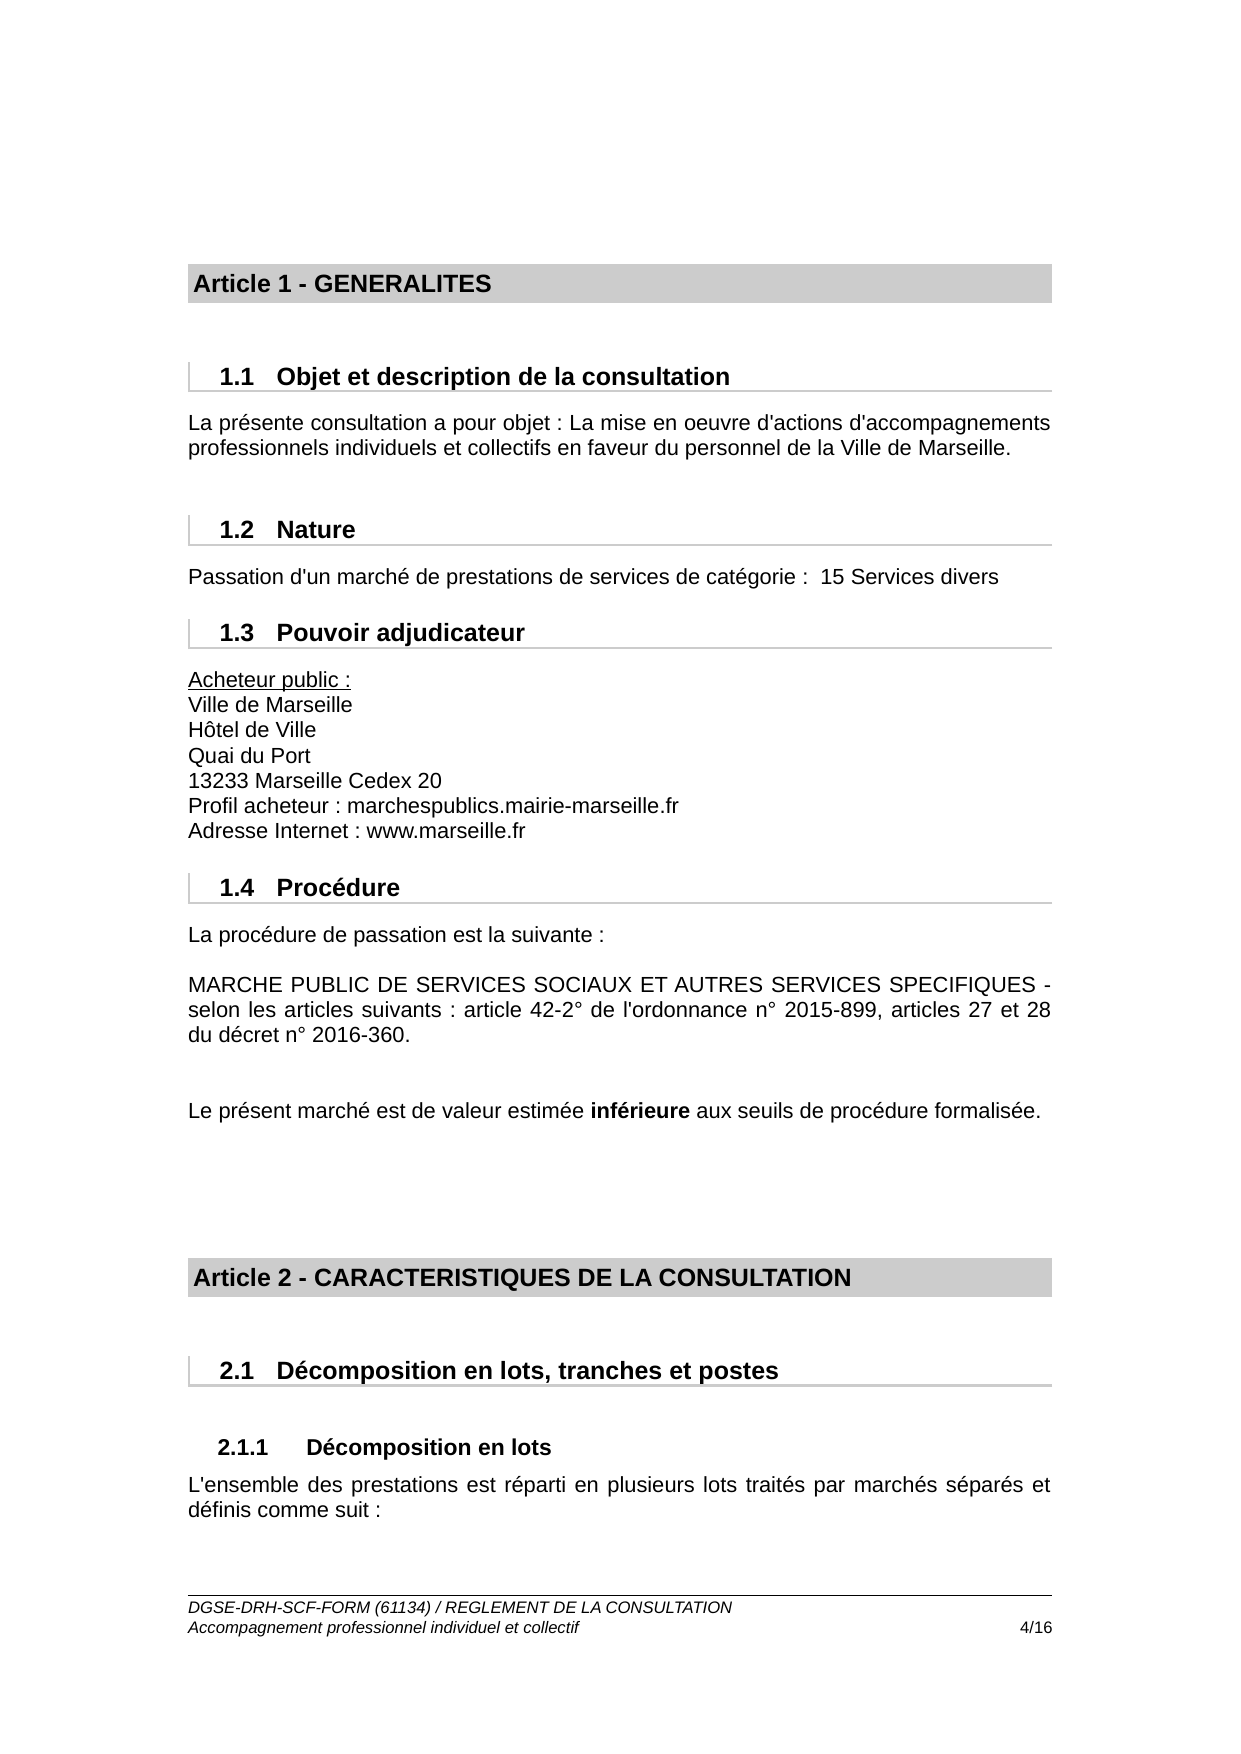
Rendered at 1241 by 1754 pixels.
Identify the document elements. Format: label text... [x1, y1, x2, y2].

subtitle Décomposition en lots [188, 1434, 1052, 1460]
text Acheteur public : [188, 667, 1052, 692]
subtitle Nature [190, 515, 1052, 544]
text Profil acheteur : marchespublics.mairie-marseille.fr [188, 793, 1052, 818]
subtitle Procédure [190, 873, 1052, 902]
subtitle Décomposition en lots, tranches et postes [190, 1356, 1052, 1384]
subtitle GENERALITES [190, 266, 1050, 300]
text Le présent marché est de valeur estimée inférieure aux seuils de procédure formalisée. [188, 1098, 1052, 1123]
text Hôtel de Ville [188, 717, 1052, 743]
subtitle Objet et description de la consultation [190, 362, 1052, 390]
text Ville de Marseille [188, 692, 1052, 717]
text Quai du Port [188, 743, 1052, 768]
subtitle CARACTERISTIQUES DE LA CONSULTATION [190, 1260, 1050, 1295]
text Adresse Internet : www.marseille.fr [188, 818, 1052, 843]
text La présente consultation a pour objet : La mise en oeuvre d'actions d'accompagnements professionnels individuels et collectifs en faveur du personnel de la Ville de Marseille. [188, 410, 1052, 461]
text La procédure de passation est la suivante : [188, 921, 1052, 947]
text MARCHE PUBLIC DE SERVICES SOCIAUX ET AUTRES SERVICES SPECIFIQUES - selon les articles suivants : article 42-2° de l'ordonnance n° 2015-899, articles 27 et 28 du décret n° 2016-360. [188, 972, 1052, 1047]
text Passation d'un marché de prestations de services de catégorie : 15 Services divers [188, 564, 1052, 589]
text 13233 Marseille Cedex 20 [188, 768, 1052, 793]
text L'ensemble des prestations est réparti en plusieurs lots traités par marchés séparés et définis comme suit : [188, 1472, 1052, 1522]
subtitle Pouvoir adjudicateur [188, 618, 1052, 647]
